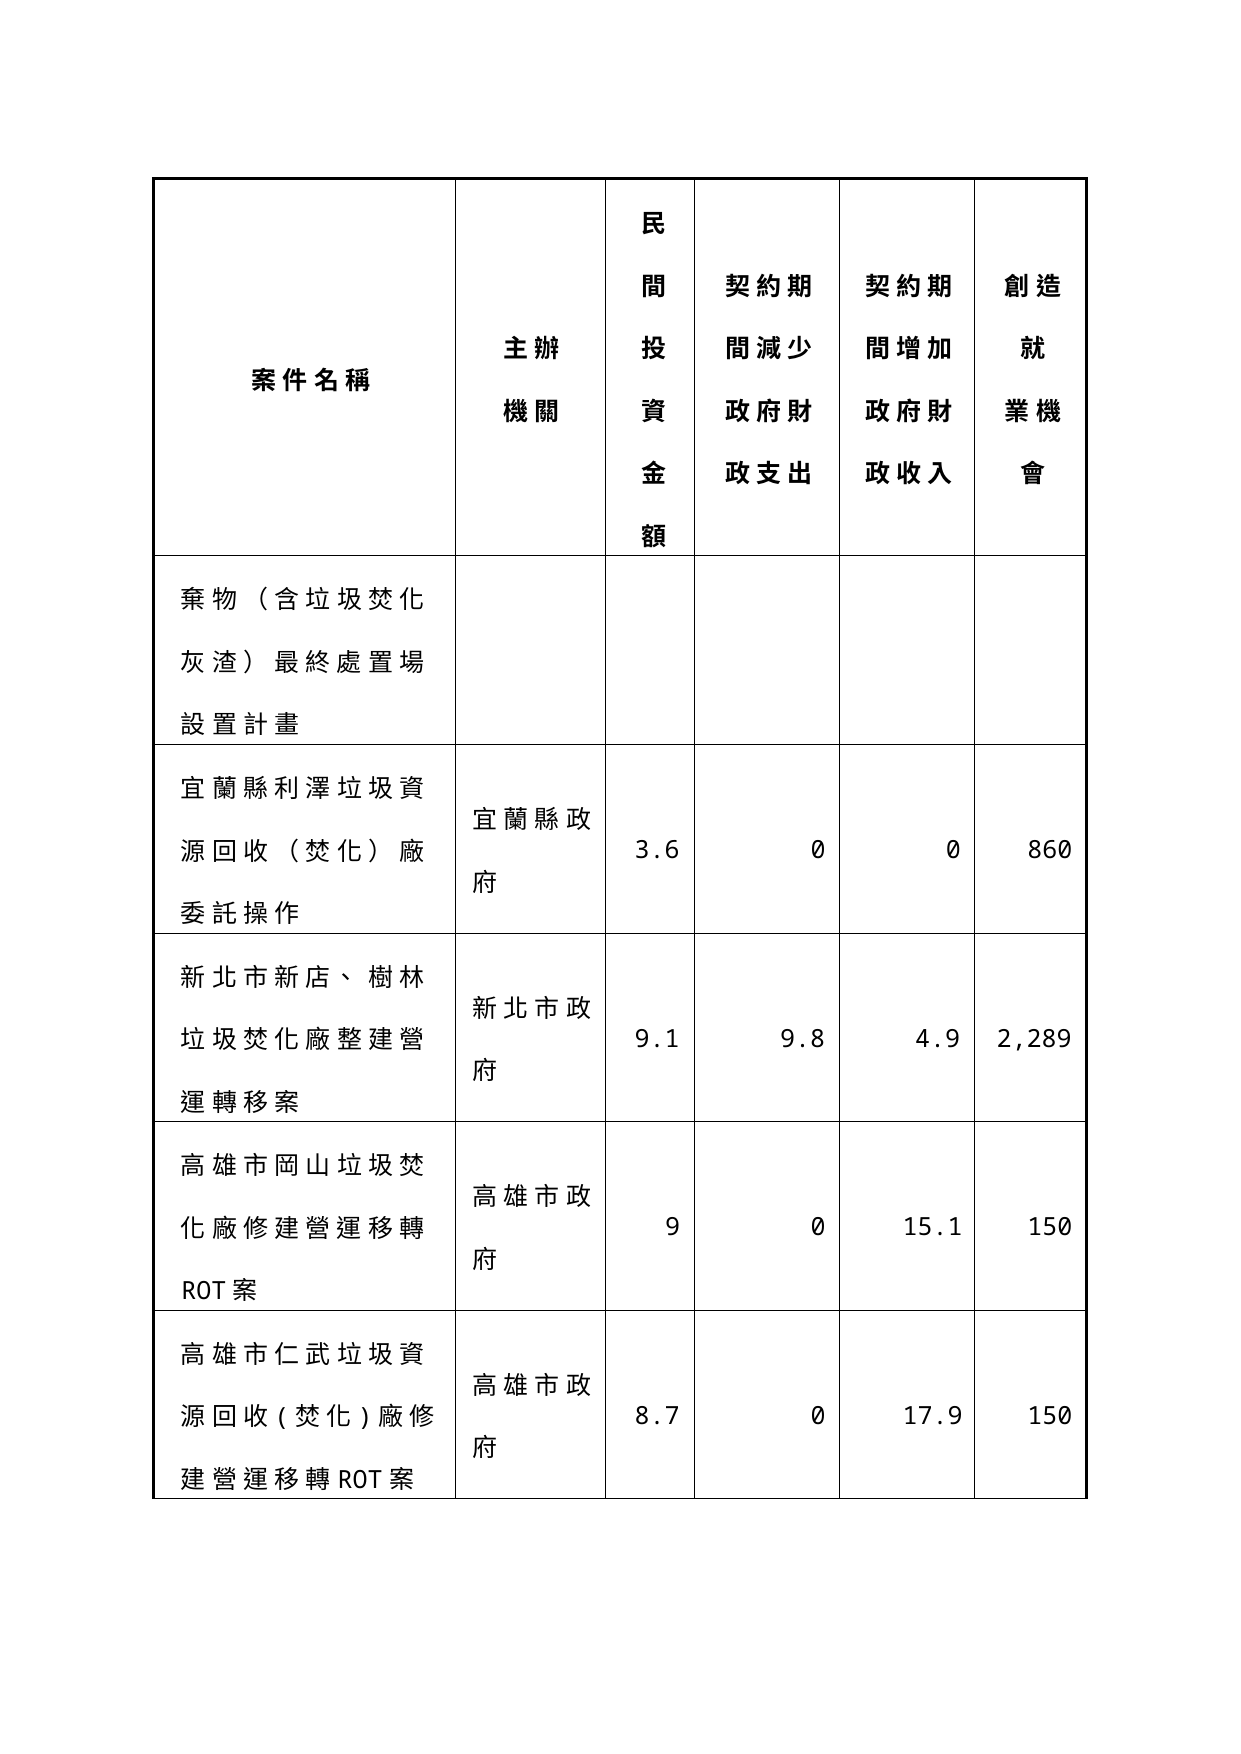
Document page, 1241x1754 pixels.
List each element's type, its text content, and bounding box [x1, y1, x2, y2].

table_cell 棄物（含垃圾焚化灰渣）最終處置場設置計畫 [155, 556, 455, 744]
table_header 民間投資金額 [606, 180, 694, 555]
table_cell 新北市政府 [456, 934, 605, 1121]
table_cell 高雄市政府 [456, 1122, 605, 1309]
table_cell 8.7 [606, 1311, 694, 1498]
table_header 創造就 業機會 [975, 180, 1085, 555]
table_cell 新北市新店、樹林垃圾焚化廠整建營運轉移案 [155, 934, 455, 1121]
table_cell 0 [695, 1311, 839, 1498]
table_cell [606, 556, 694, 744]
table_cell 高雄市岡山垃圾焚化廠修建營運移轉ROT案 [155, 1122, 455, 1309]
table_cell [695, 556, 839, 744]
table_cell 0 [840, 745, 974, 932]
table_cell 150 [975, 1311, 1085, 1498]
table_cell 高雄市政府 [456, 1311, 605, 1498]
table_cell 宜蘭縣利澤垃圾資源回收（焚化）廠委託操作 [155, 745, 455, 932]
table_cell 3.6 [606, 745, 694, 932]
table_header 契約期間增加政府財政收入 [840, 180, 974, 555]
table_cell 9.8 [695, 934, 839, 1121]
table_cell [840, 556, 974, 744]
table_cell 0 [695, 1122, 839, 1309]
table_cell 150 [975, 1122, 1085, 1309]
table_cell 15.1 [840, 1122, 974, 1309]
table_cell 4.9 [840, 934, 974, 1121]
table_cell 高雄市仁武垃圾資源回收(焚化)廠修建營運移轉ROT案 [155, 1311, 455, 1498]
table_cell 860 [975, 745, 1085, 932]
table_cell 9 [606, 1122, 694, 1309]
table_cell [456, 556, 605, 744]
table_header 主辦 機關 [456, 180, 605, 555]
table_cell 9.1 [606, 934, 694, 1121]
table_cell 0 [695, 745, 839, 932]
table_header 契約期間減少政府財政支出 [695, 180, 839, 555]
table_cell 17.9 [840, 1311, 974, 1498]
table_cell [975, 556, 1085, 744]
table_header 案件名稱 [155, 180, 455, 555]
table_cell 2,289 [975, 934, 1085, 1121]
table_cell 宜蘭縣政府 [456, 745, 605, 932]
